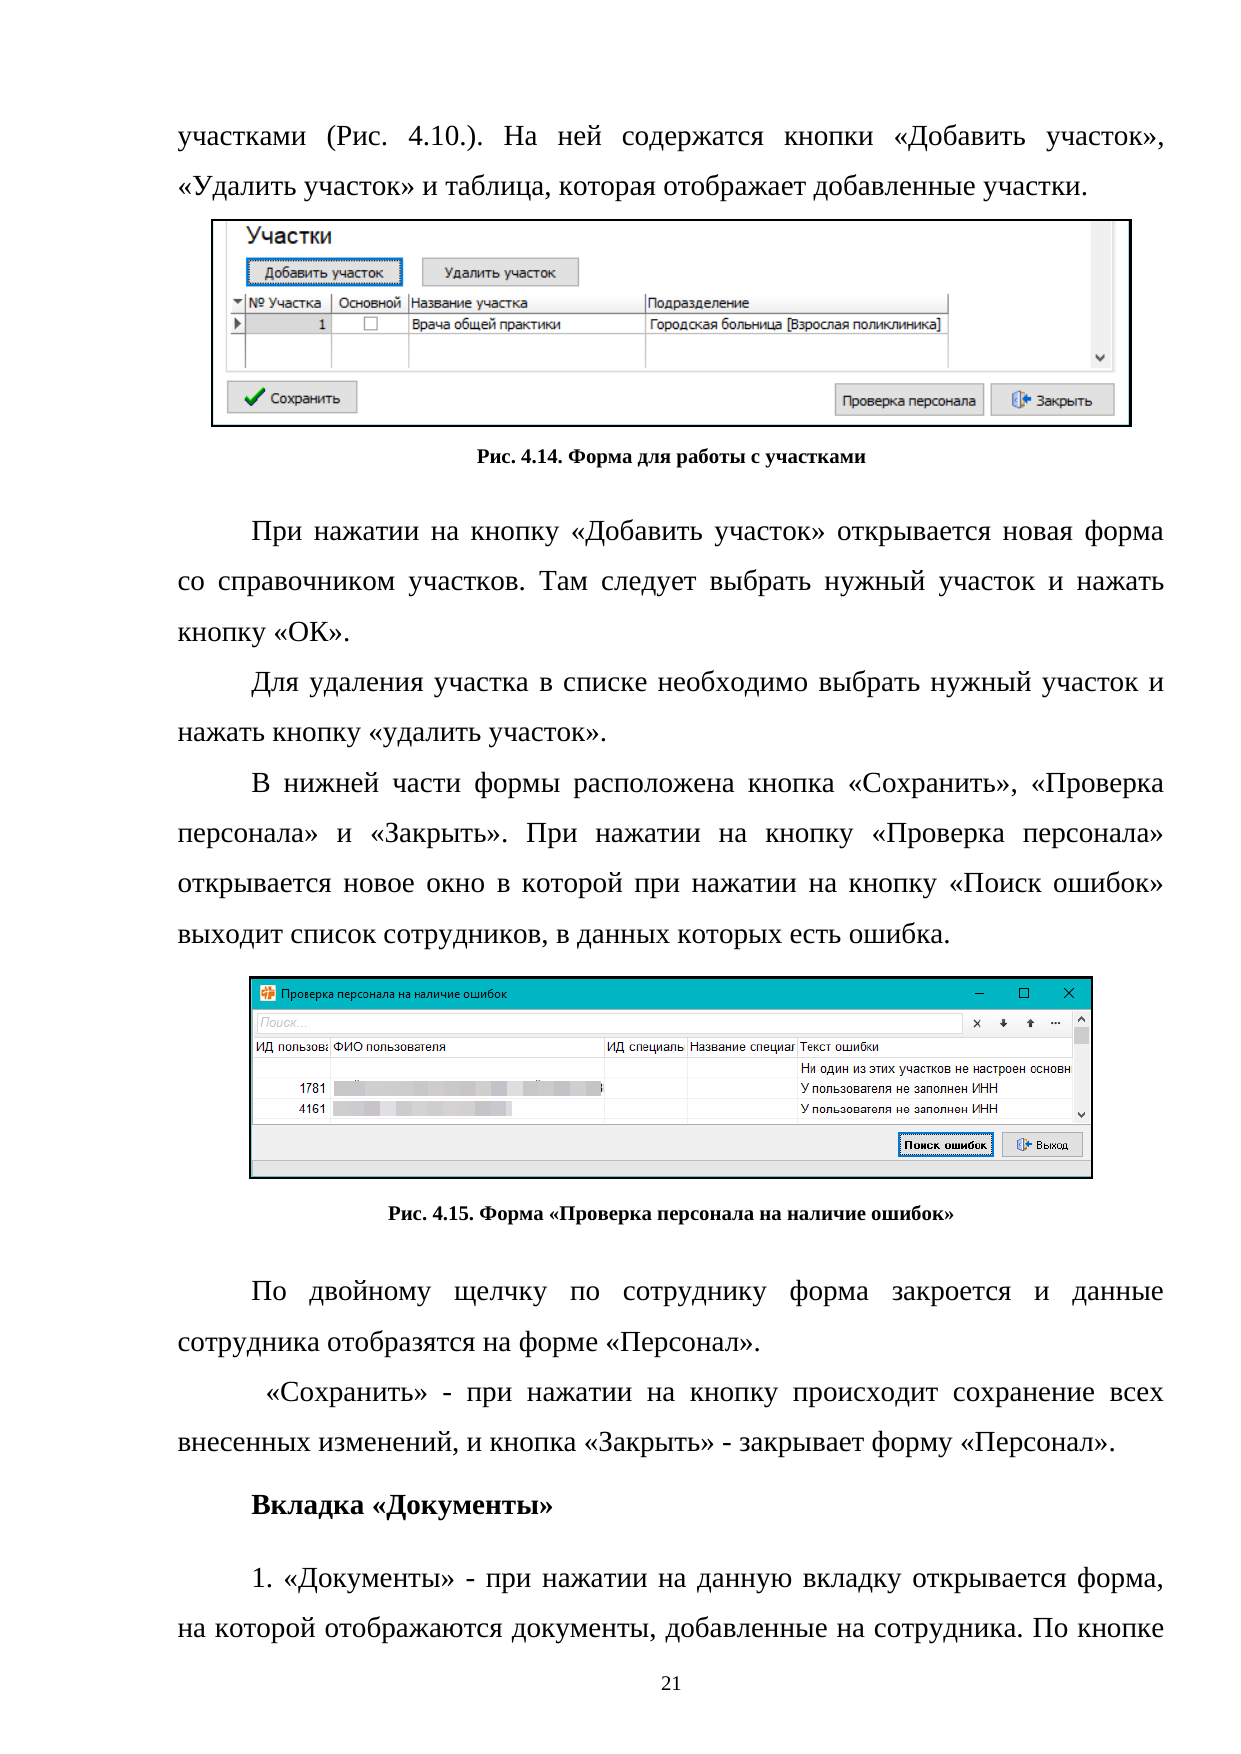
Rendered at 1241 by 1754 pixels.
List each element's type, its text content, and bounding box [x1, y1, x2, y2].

text участками (Рис. 4.10.). На ней содержатся кнопки «Добавить участок», «Удалить участок» и таблица, которая отображает добавленные участки. [177, 118, 1165, 202]
text 1. «Документы» - при нажатии на данную вкладку открывается форма, на которой отображаются документы, добавленные на сотрудника. По кнопке [177, 1560, 1165, 1644]
picture [213, 221, 1129, 425]
text «Сохранить» - при нажатии на кнопку происходит сохранение всех внесенных изменений, и кнопка «Закрыть» - закрывает форму «Персонал». [177, 1374, 1165, 1458]
text При нажатии на кнопку «Добавить участок» открывается новая форма со справочником участков. Там следует выбрать нужный участок и нажать кнопку «ОК». [177, 513, 1165, 647]
picture [251, 979, 1091, 1177]
text Рис. 4.15. Форма «Проверка персонала на наличие ошибок» [177, 1201, 1165, 1225]
text По двойному щелчку по сотруднику форма закроется и данные сотрудника отобразятся на форме «Персонал». [177, 1273, 1165, 1357]
text В нижней части формы расположена кнопка «Сохранить», «Проверка персонала» и «Закрыть». При нажатии на кнопку «Проверка персонала» открывается новое окно в которой при нажатии на кнопку «Поиск ошибок» выходит список сотрудников, в данных которых есть ошибка. [177, 765, 1165, 949]
text Рис. 4.14. Форма для работы с участками [177, 444, 1165, 468]
text Вкладка «Документы» [177, 1487, 1165, 1521]
text Для удаления участка в списке необходимо выбрать нужный участок и нажать кнопку «удалить участок». [177, 664, 1165, 748]
